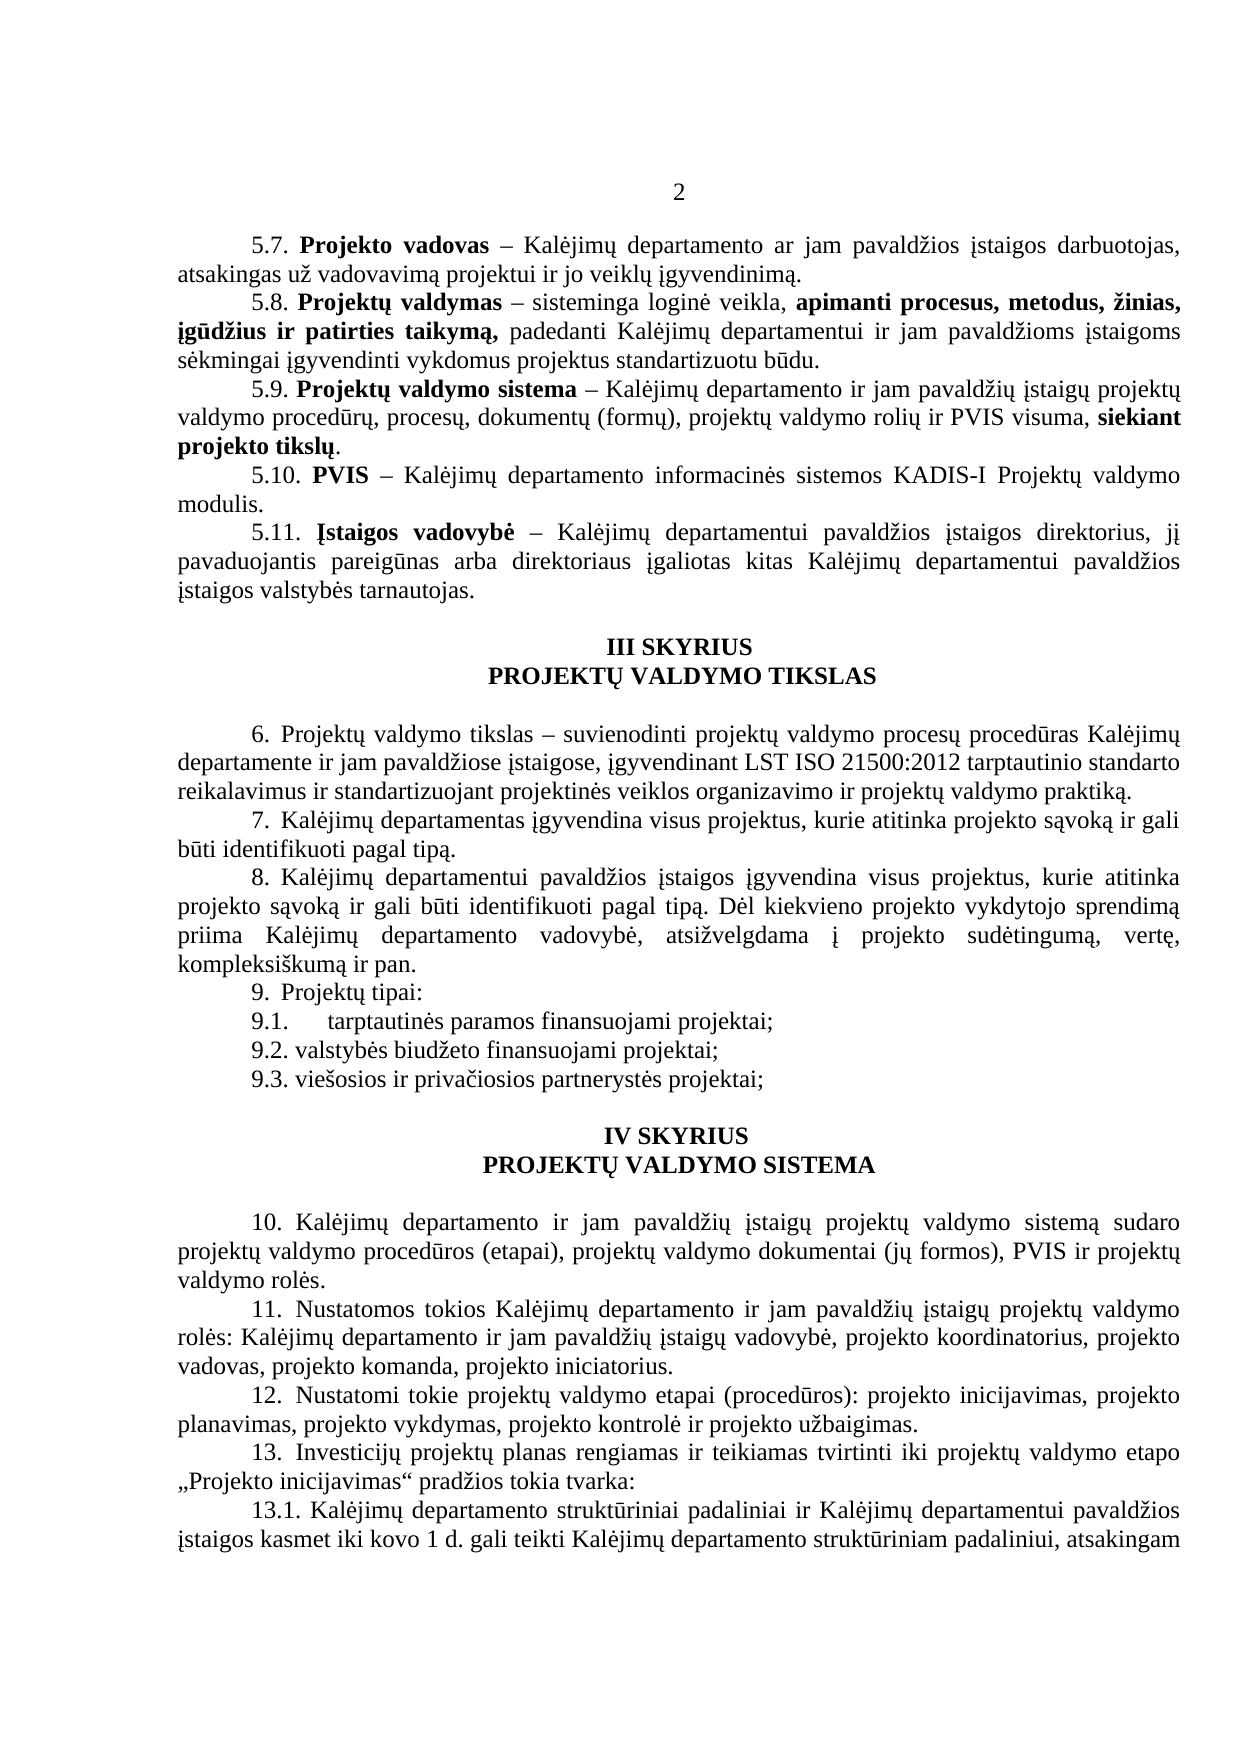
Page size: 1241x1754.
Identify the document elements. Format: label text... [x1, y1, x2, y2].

text 8. Kalėjimų departamentui pavaldžios įstaigos įgyvendina visus projektus, kurie atitinka projekto sąvoką ir gali būti identifikuoti pagal tipą. Dėl kiekvieno projekto vykdytojo sprendimą priima Kalėjimų departamento vadovybė, atsižvelgdama į projekto sudėtingumą, vertę, kompleksiškumą ir pan. [177, 862, 1181, 977]
text 13.1. Kalėjimų departamento struktūriniai padaliniai ir Kalėjimų departamentui pavaldžios įstaigos kasmet iki kovo 1 d. gali teikti Kalėjimų departamento struktūriniam padaliniui, atsakingam [177, 1495, 1181, 1552]
text 5.9. Projektų valdymo sistema – Kalėjimų departamento ir jam pavaldžių įstaigų projektų valdymo procedūrų, procesų, dokumentų (formų), projektų valdymo rolių ir PVIS visuma, siekiant projekto tikslų. [177, 374, 1181, 460]
text 10. Kalėjimų departamento ir jam pavaldžių įstaigų projektų valdymo sistemą sudaro projektų valdymo procedūros (etapai), projektų valdymo dokumentai (jų formos), PVIS ir projektų valdymo rolės. [177, 1207, 1181, 1294]
text 6. Projektų valdymo tikslas – suvienodinti projektų valdymo procesų procedūras Kalėjimų departamente ir jam pavaldžiose įstaigose, įgyvendinant LST ISO 21500:2012 tarptautinio standarto reikalavimus ir standartizuojant projektinės veiklos organizavimo ir projektų valdymo praktiką. [177, 719, 1181, 805]
text PROJEKTŲ VALDYMO SISTEMA [177, 1150, 1181, 1179]
text 11. Nustatomos tokios Kalėjimų departamento ir jam pavaldžių įstaigų projektų valdymo rolės: Kalėjimų departamento ir jam pavaldžių įstaigų vadovybė, projekto koordinatorius, projekto vadovas, projekto komanda, projekto iniciatorius. [177, 1294, 1181, 1380]
text PROJEKTŲ VALDYMO TIKSLAS [177, 661, 1181, 690]
text III SKYRIUS [177, 632, 1181, 661]
text 5.10. PVIS – Kalėjimų departamento informacinės sistemos KADIS-I Projektų valdymo modulis. [177, 460, 1181, 517]
text 9.3. viešosios ir privačiosios partnerystės projektai; [251, 1064, 1181, 1092]
text 5.11. Įstaigos vadovybė – Kalėjimų departamentui pavaldžios įstaigos direktorius, jį pavaduojantis pareigūnas arba direktoriaus įgaliotas kitas Kalėjimų departamentui pavaldžios įstaigos valstybės tarnautojas. [177, 517, 1181, 604]
text 9.1. tarptautinės paramos finansuojami projektai; [177, 1006, 1181, 1035]
text 5.7. Projekto vadovas – Kalėjimų departamento ar jam pavaldžios įstaigos darbuotojas, atsakingas už vadovavimą projektui ir jo veiklų įgyvendinimą. [177, 230, 1181, 287]
text 7. Kalėjimų departamentas įgyvendina visus projektus, kurie atitinka projekto sąvoką ir gali būti identifikuoti pagal tipą. [177, 805, 1181, 862]
text 12. Nustatomi tokie projektų valdymo etapai (procedūros): projekto inicijavimas, projekto planavimas, projekto vykdymas, projekto kontrolė ir projekto užbaigimas. [177, 1380, 1181, 1437]
text 9.2. valstybės biudžeto finansuojami projektai; [177, 1035, 1181, 1064]
text 13. Investicijų projektų planas rengiamas ir teikiamas tvirtinti iki projektų valdymo etapo „Projekto inicijavimas“ pradžios tokia tvarka: [177, 1437, 1181, 1495]
text 5.8. Projektų valdymas – sisteminga loginė veikla, apimanti procesus, metodus, žinias, įgūdžius ir patirties taikymą, padedanti Kalėjimų departamentui ir jam pavaldžioms įstaigoms sėkmingai įgyvendinti vykdomus projektus standartizuotu būdu. [177, 287, 1181, 374]
text 9. Projektų tipai: [177, 977, 1181, 1006]
text IV SKYRIUS [177, 1121, 1181, 1150]
